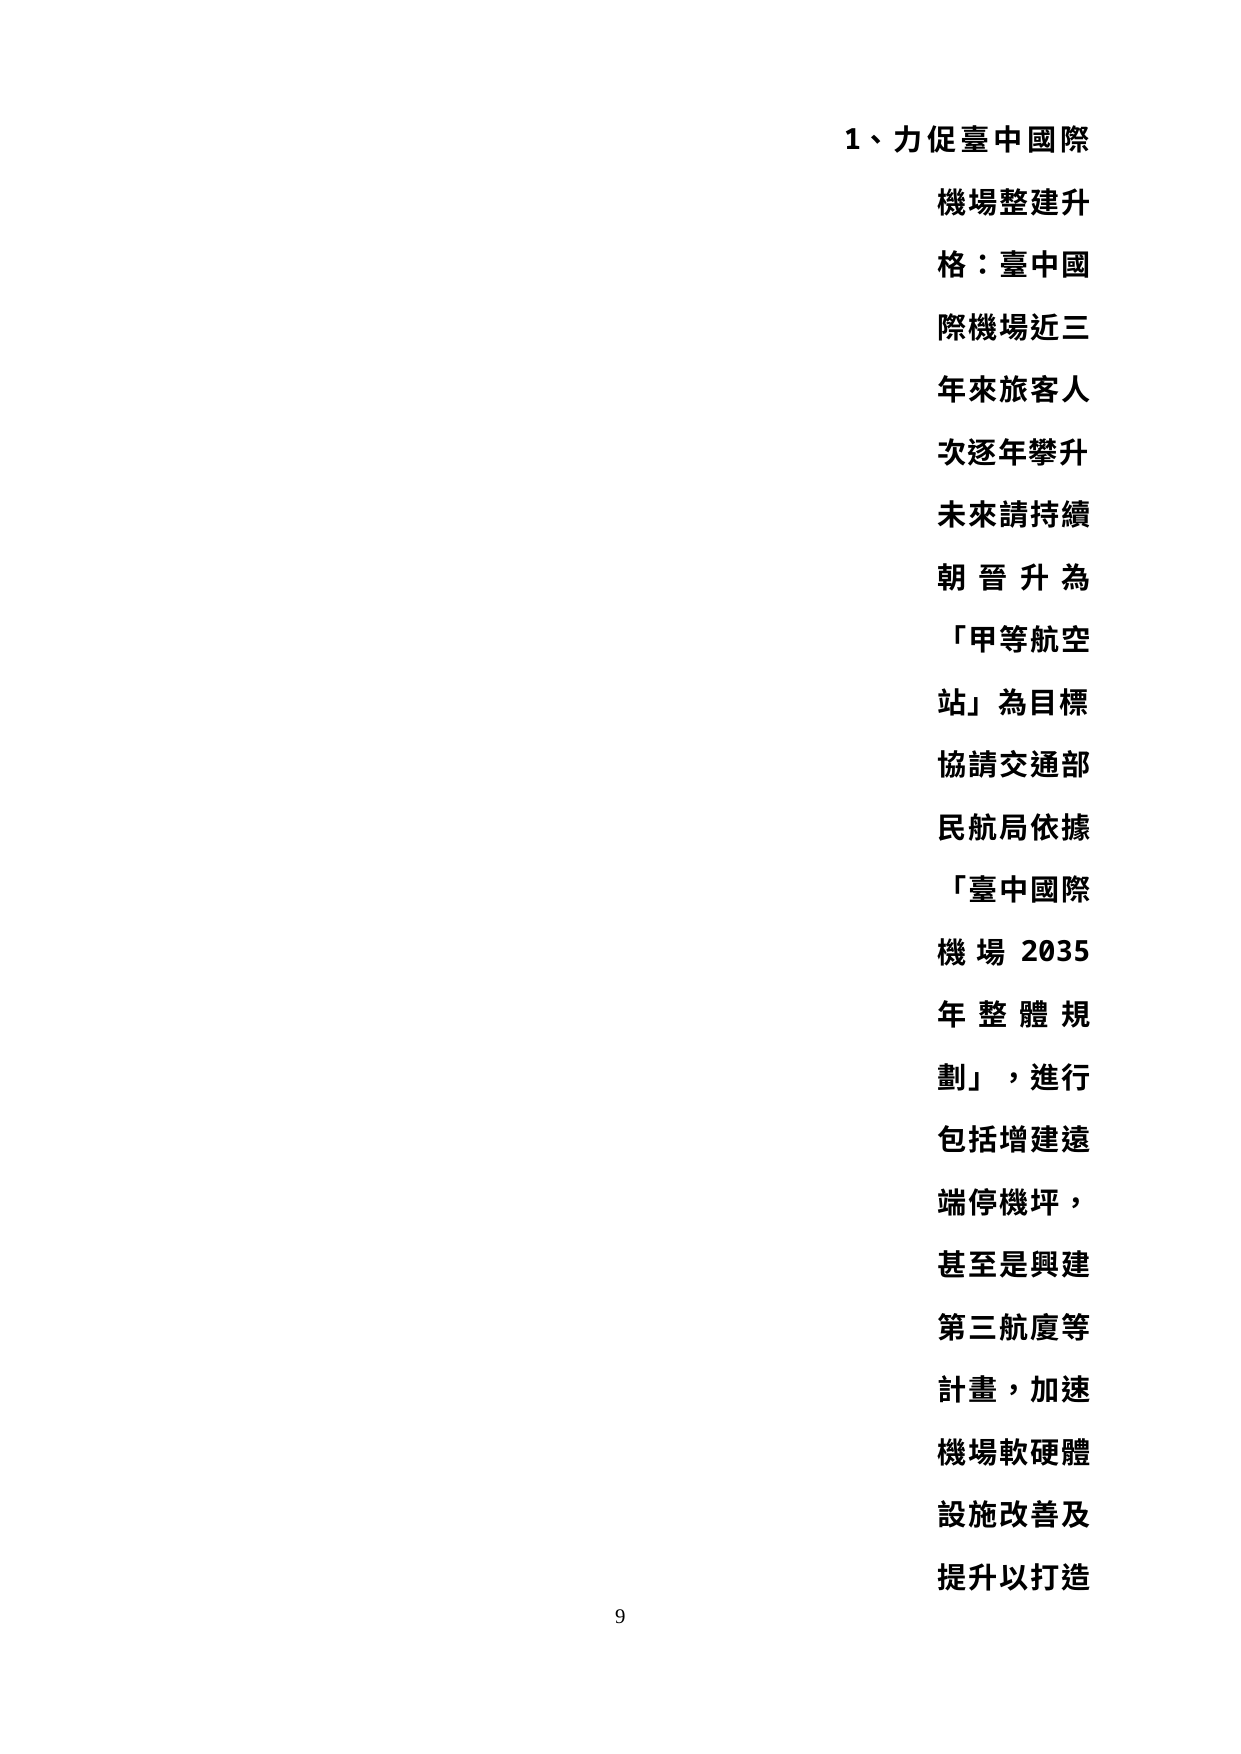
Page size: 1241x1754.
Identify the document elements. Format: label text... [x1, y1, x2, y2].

list 力促臺中國際機場整建升格：臺中國際機場近三年來旅客人次逐年攀升，未來請持續朝晉升為「甲等航空站」為目標，協請交通部民航局依據「臺中國際機場2035年整體規劃」，進行包括增建遠端停機坪，甚至是興建第三航廈等計畫，加速機場軟硬體設施改善及提升以打造本市國際門面。(辦理機關：都市發展局) [843, 96, 1090, 1596]
